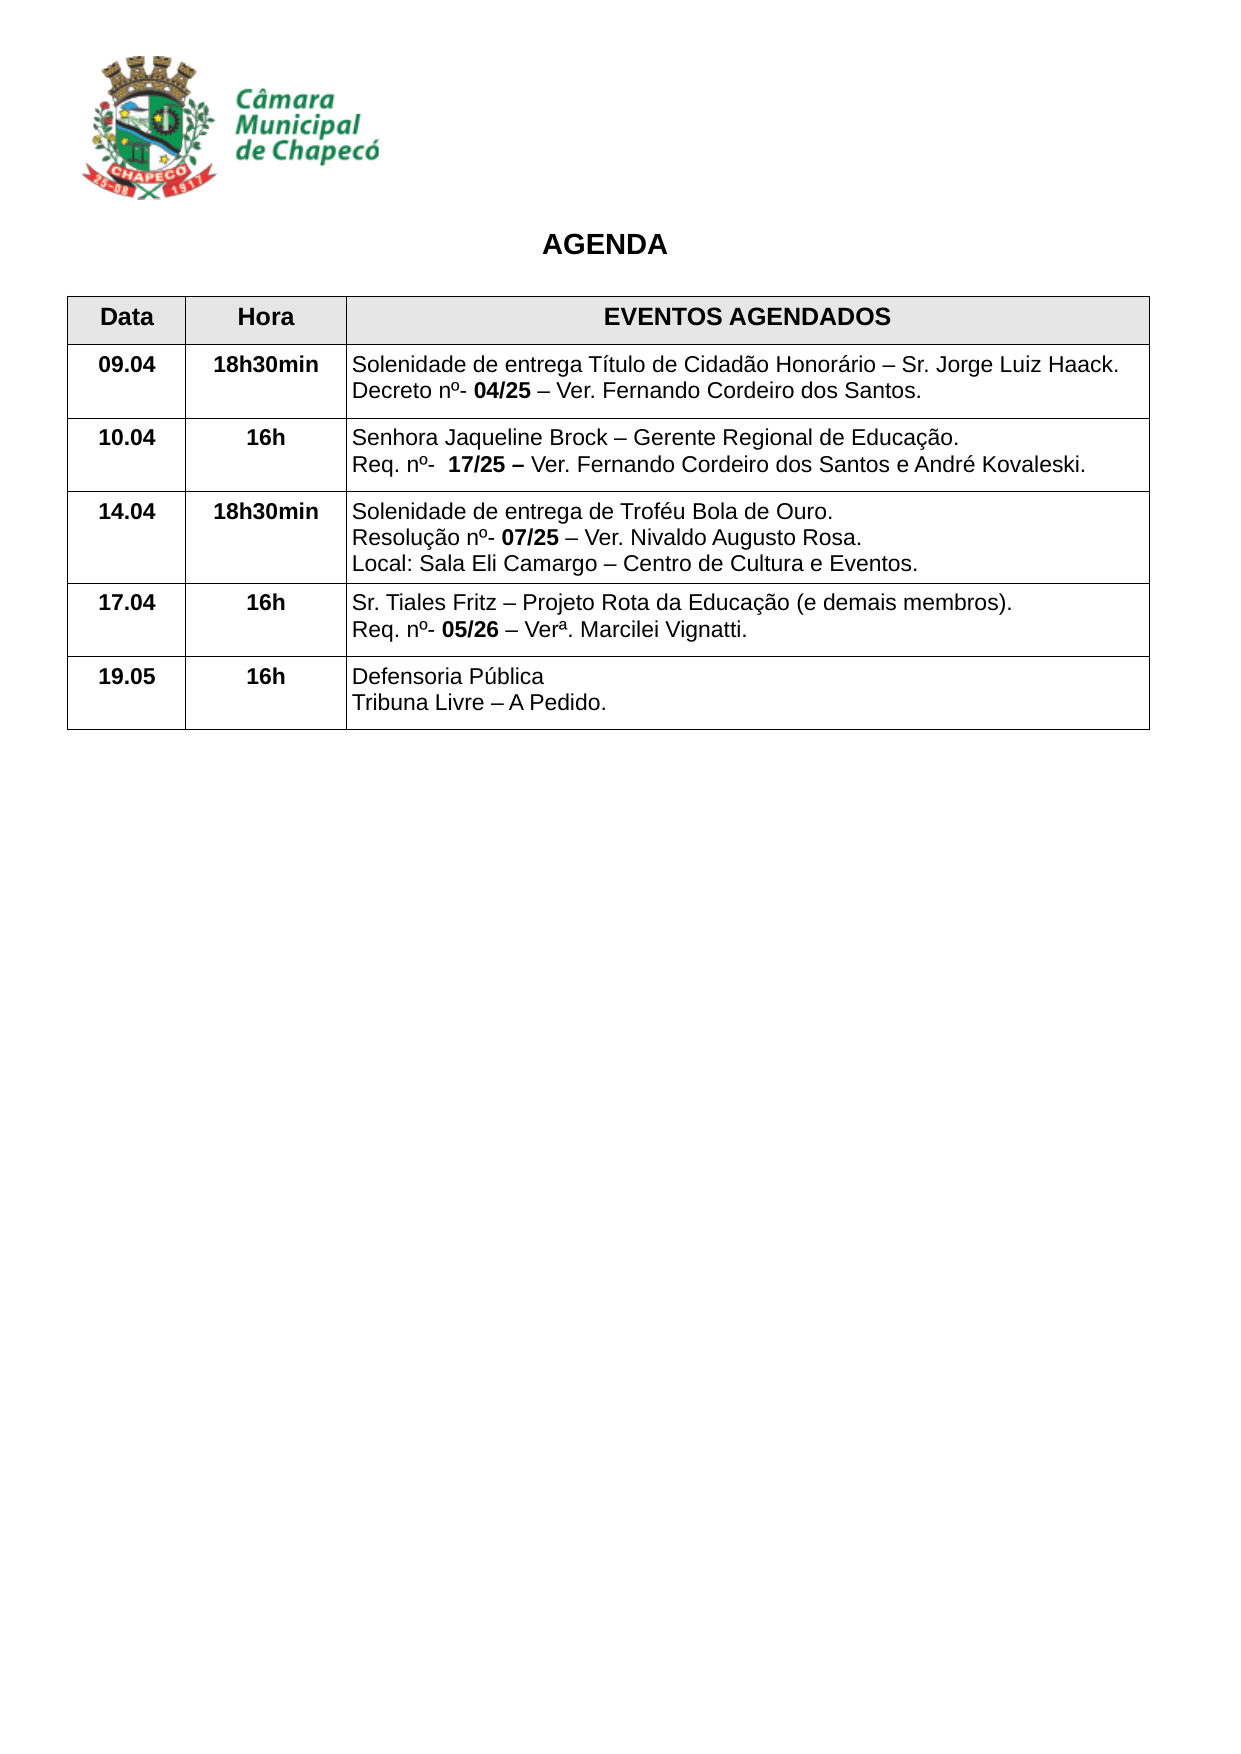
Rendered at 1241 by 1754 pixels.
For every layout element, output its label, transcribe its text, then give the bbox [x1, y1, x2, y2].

table_cell 19.05 [68, 657, 185, 729]
table_cell 18h30min [186, 345, 346, 417]
table_cell Solenidade de entrega de Troféu Bola de Ouro. Resolução nº- 07/25 – Ver. Nivaldo Augusto Rosa. Local: Sala Eli Camargo – Centro de Cultura e Eventos. [347, 492, 1149, 582]
table_header EVENTOS AGENDADOS [347, 297, 1149, 344]
table_header Data [68, 297, 185, 344]
table_cell 14.04 [68, 492, 185, 582]
table_cell 16h [186, 657, 346, 729]
table_cell 16h [186, 419, 346, 491]
table_cell 16h [186, 584, 346, 656]
table_cell Defensoria Pública Tribuna Livre – A Pedido. [347, 657, 1149, 729]
picture [81, 56, 379, 200]
text AGENDA [65, 227, 1145, 261]
table_cell Senhora Jaqueline Brock – Gerente Regional de Educação. Req. nº- 17/25 – Ver. Fernando Cordeiro dos Santos e André Kovaleski. [347, 419, 1149, 491]
table_cell Solenidade de entrega Título de Cidadão Honorário – Sr. Jorge Luiz Haack. Decreto nº- 04/25 – Ver. Fernando Cordeiro dos Santos. [347, 345, 1149, 417]
table_header Hora [186, 297, 346, 344]
table_cell 18h30min [186, 492, 346, 582]
table_cell Sr. Tiales Fritz – Projeto Rota da Educação (e demais membros). Req. nº- 05/26 – Verª. Marcilei Vignatti. [347, 584, 1149, 656]
table_cell 10.04 [68, 419, 185, 491]
table_cell 17.04 [68, 584, 185, 656]
table_cell 09.04 [68, 345, 185, 417]
